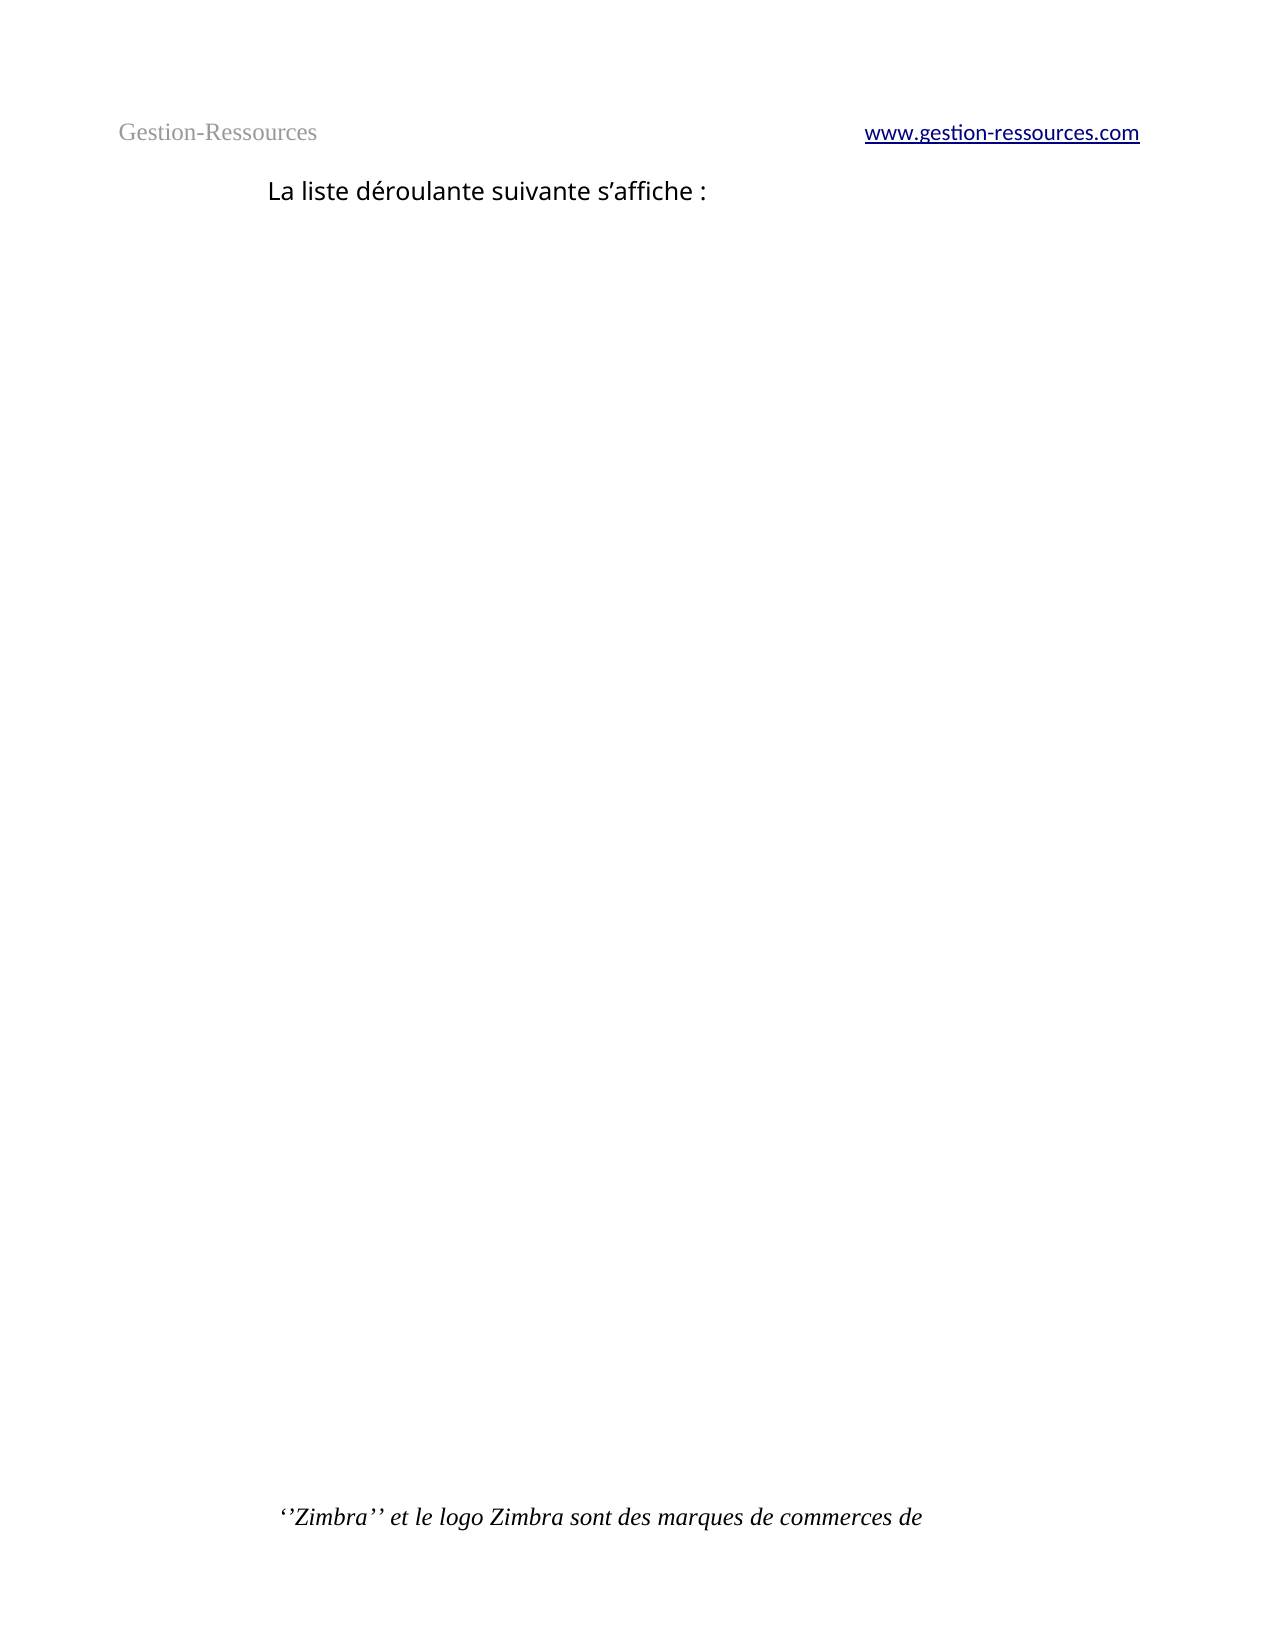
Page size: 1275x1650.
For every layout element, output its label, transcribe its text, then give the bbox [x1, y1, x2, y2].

text La liste déroulante suivante s’affiche : [267, 173, 1171, 207]
